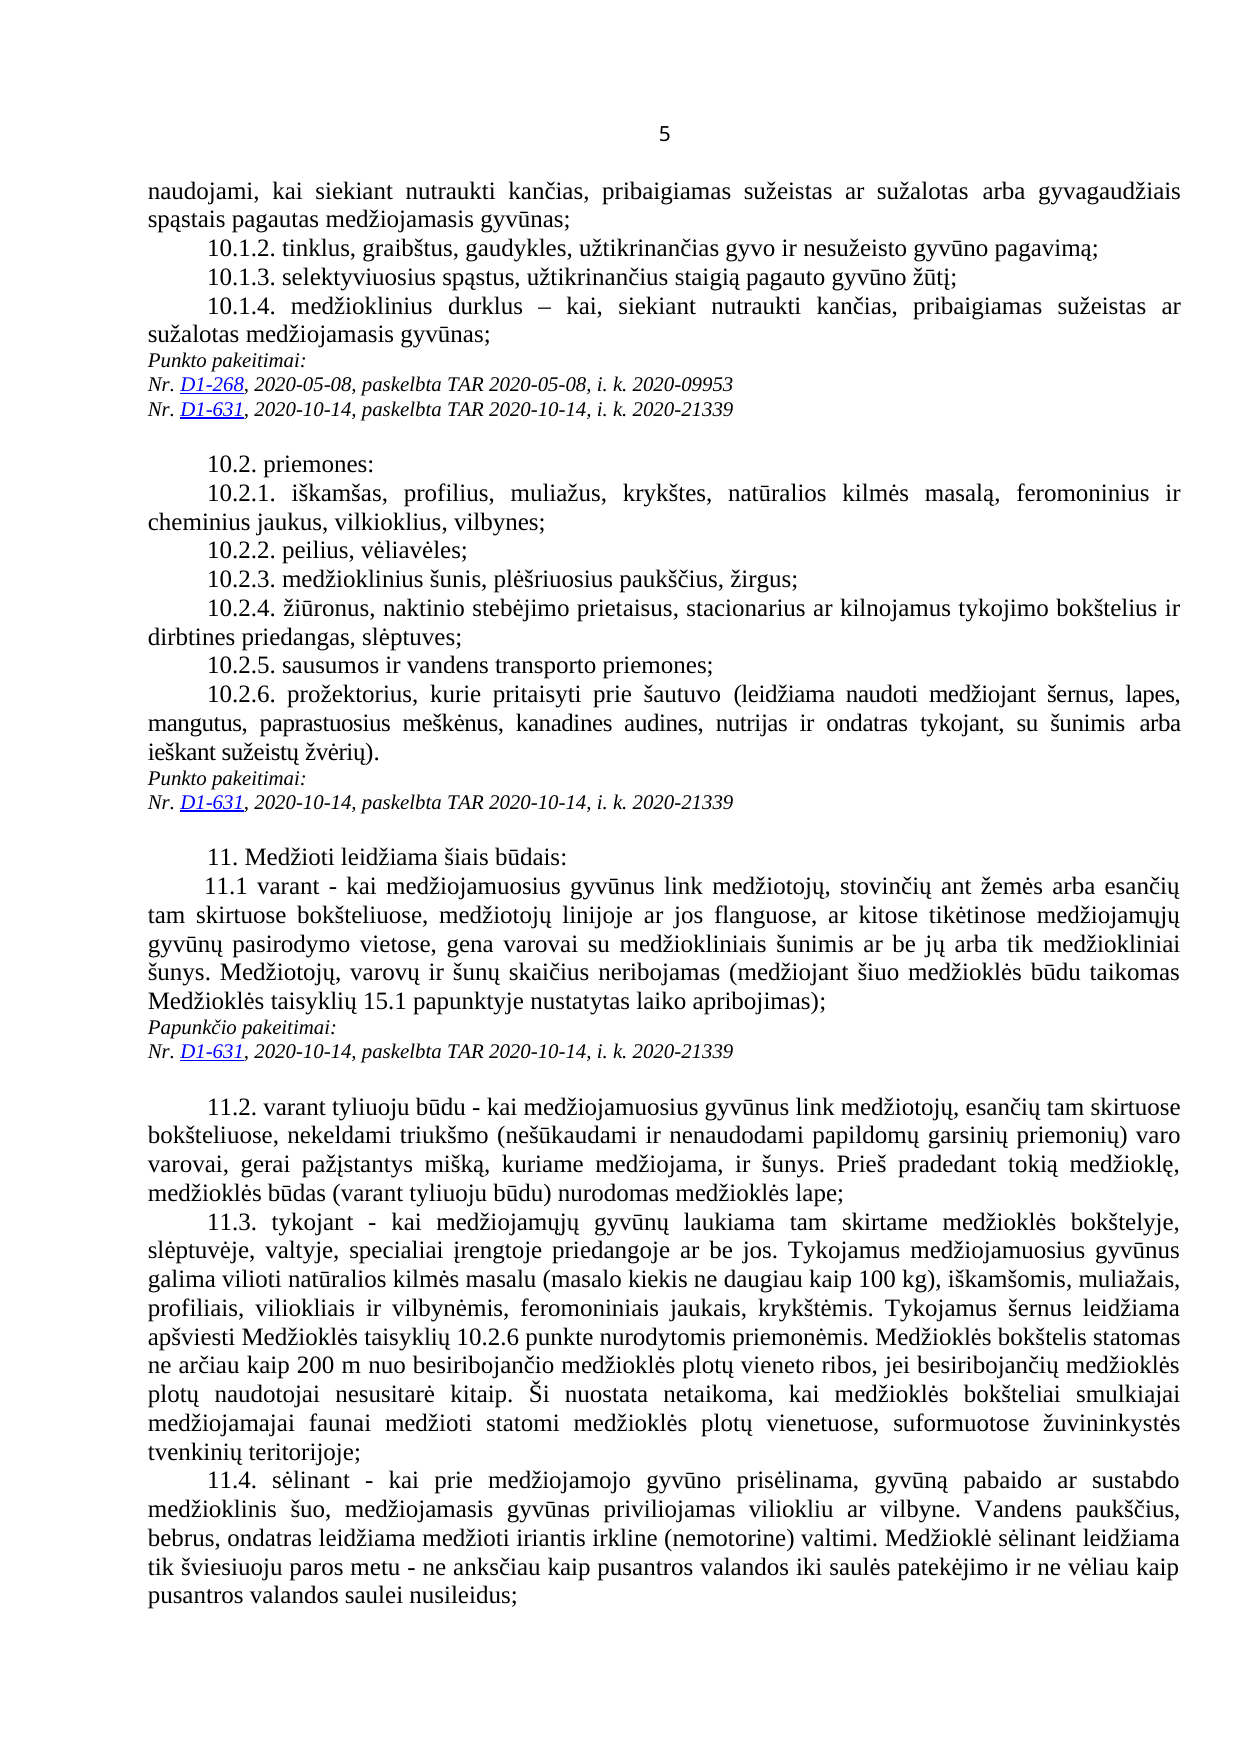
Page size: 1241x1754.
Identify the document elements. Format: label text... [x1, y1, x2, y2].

text 11.3. tykojant - kai medžiojamųjų gyvūnų laukiama tam skirtame medžioklės bokštelyje, slėptuvėje, valtyje, specialiai įrengtoje priedangoje ar be jos. Tykojamus medžiojamuosius gyvūnus galima vilioti natūralios kilmės masalu (masalo kiekis ne daugiau kaip 100 kg), iškamšomis, muliažais, profiliais, viliokliais ir vilbynėmis, feromoniniais jaukais, krykštėmis. Tykojamus šernus leidžiama apšviesti Medžioklės taisyklių 10.2.6 punkte nurodytomis priemonėmis. Medžioklės bokštelis statomas ne arčiau kaip 200 m nuo besiribojančio medžioklės plotų vieneto ribos, jei besiribojančių medžioklės plotų naudotojai nesusitarė kitaip. Ši nuostata netaikoma, kai medžioklės bokšteliai smulkiajai medžiojamajai faunai medžioti statomi medžioklės plotų vienetuose, suformuotose žuvininkystės tvenkinių teritorijoje; [148, 1207, 1181, 1466]
text 10.2.2. peilius, vėliavėles; [148, 536, 1181, 564]
text 10.1.4. medžioklinius durklus – kai, siekiant nutraukti kančias, pribaigiamas sužeistas ar sužalotas medžiojamasis gyvūnas; [148, 291, 1181, 348]
text Nr. D1-631, 2020-10-14, paskelbta TAR 2020-10-14, i. k. 2020-21339 [148, 396, 1181, 421]
text naudojami, kai siekiant nutraukti kančias, pribaigiamas sužeistas ar sužalotas arba gyvagaudžiais spąstais pagautas medžiojamasis gyvūnas; [148, 176, 1181, 233]
text 10.2.5. sausumos ir vandens transporto priemones; [148, 651, 1181, 679]
text 11.2. varant tyliuoju būdu - kai medžiojamuosius gyvūnus link medžiotojų, esančių tam skirtuose bokšteliuose, nekeldami triukšmo (nešūkaudami ir nenaudodami papildomų garsinių priemonių) varo varovai, gerai pažįstantys mišką, kuriame medžiojama, ir šunys. Prieš pradedant tokią medžioklę, medžioklės būdas (varant tyliuoju būdu) nurodomas medžioklės lape; [148, 1092, 1181, 1207]
text 10.2.1. iškamšas, profilius, muliažus, krykštes, natūralios kilmės masalą, feromoninius ir cheminius jaukus, vilkioklius, vilbynes; [148, 478, 1181, 536]
text Nr. D1-268, 2020-05-08, paskelbta TAR 2020-05-08, i. k. 2020-09953 [148, 372, 1181, 396]
text 11. Medžioti leidžiama šiais būdais: [148, 842, 1181, 871]
text 10.1.3. selektyviuosius spąstus, užtikrinančius staigią pagauto gyvūno žūtį; [148, 262, 1181, 291]
text 10.1.2. tinklus, graibštus, gaudykles, užtikrinančias gyvo ir nesužeisto gyvūno pagavimą; [148, 233, 1181, 262]
text 10.2.3. medžioklinius šunis, plėšriuosius paukščius, žirgus; [148, 564, 1181, 593]
text 10.2.6. prožektorius, kurie pritaisyti prie šautuvo (leidžiama naudoti medžiojant šernus, lapes, mangutus, paprastuosius meškėnus, kanadines audines, nutrijas ir ondatras tykojant, su šunimis arba ieškant sužeistų žvėrių). [148, 679, 1181, 766]
text Nr. D1-631, 2020-10-14, paskelbta TAR 2020-10-14, i. k. 2020-21339 [148, 1039, 1181, 1063]
text 11.1 varant - kai medžiojamuosius gyvūnus link medžiotojų, stovinčių ant žemės arba esančių tam skirtuose bokšteliuose, medžiotojų linijoje ar jos flanguose, ar kitose tikėtinose medžiojamųjų gyvūnų pasirodymo vietose, gena varovai su medžiokliniais šunimis ar be jų arba tik medžiokliniai šunys. Medžiotojų, varovų ir šunų skaičius neribojamas (medžiojant šiuo medžioklės būdu taikomas Medžioklės taisyklių 15.1 papunktyje nustatytas laiko apribojimas); [148, 871, 1181, 1015]
text Papunkčio pakeitimai: [148, 1015, 1181, 1039]
text Punkto pakeitimai: [148, 348, 1181, 372]
text Punkto pakeitimai: [148, 766, 1181, 789]
text Nr. D1-631, 2020-10-14, paskelbta TAR 2020-10-14, i. k. 2020-21339 [148, 789, 1181, 814]
text 11.4. sėlinant - kai prie medžiojamojo gyvūno prisėlinama, gyvūną pabaido ar sustabdo medžioklinis šuo, medžiojamasis gyvūnas priviliojamas viliokliu ar vilbyne. Vandens paukščius, bebrus, ondatras leidžiama medžioti iriantis irkline (nemotorine) valtimi. Medžioklė sėlinant leidžiama tik šviesiuoju paros metu - ne anksčiau kaip pusantros valandos iki saulės patekėjimo ir ne vėliau kaip pusantros valandos saulei nusileidus; [148, 1466, 1181, 1609]
text 10.2.4. žiūronus, naktinio stebėjimo prietaisus, stacionarius ar kilnojamus tykojimo bokštelius ir dirbtines priedangas, slėptuves; [148, 593, 1181, 651]
text 10.2. priemones: [148, 449, 1181, 478]
